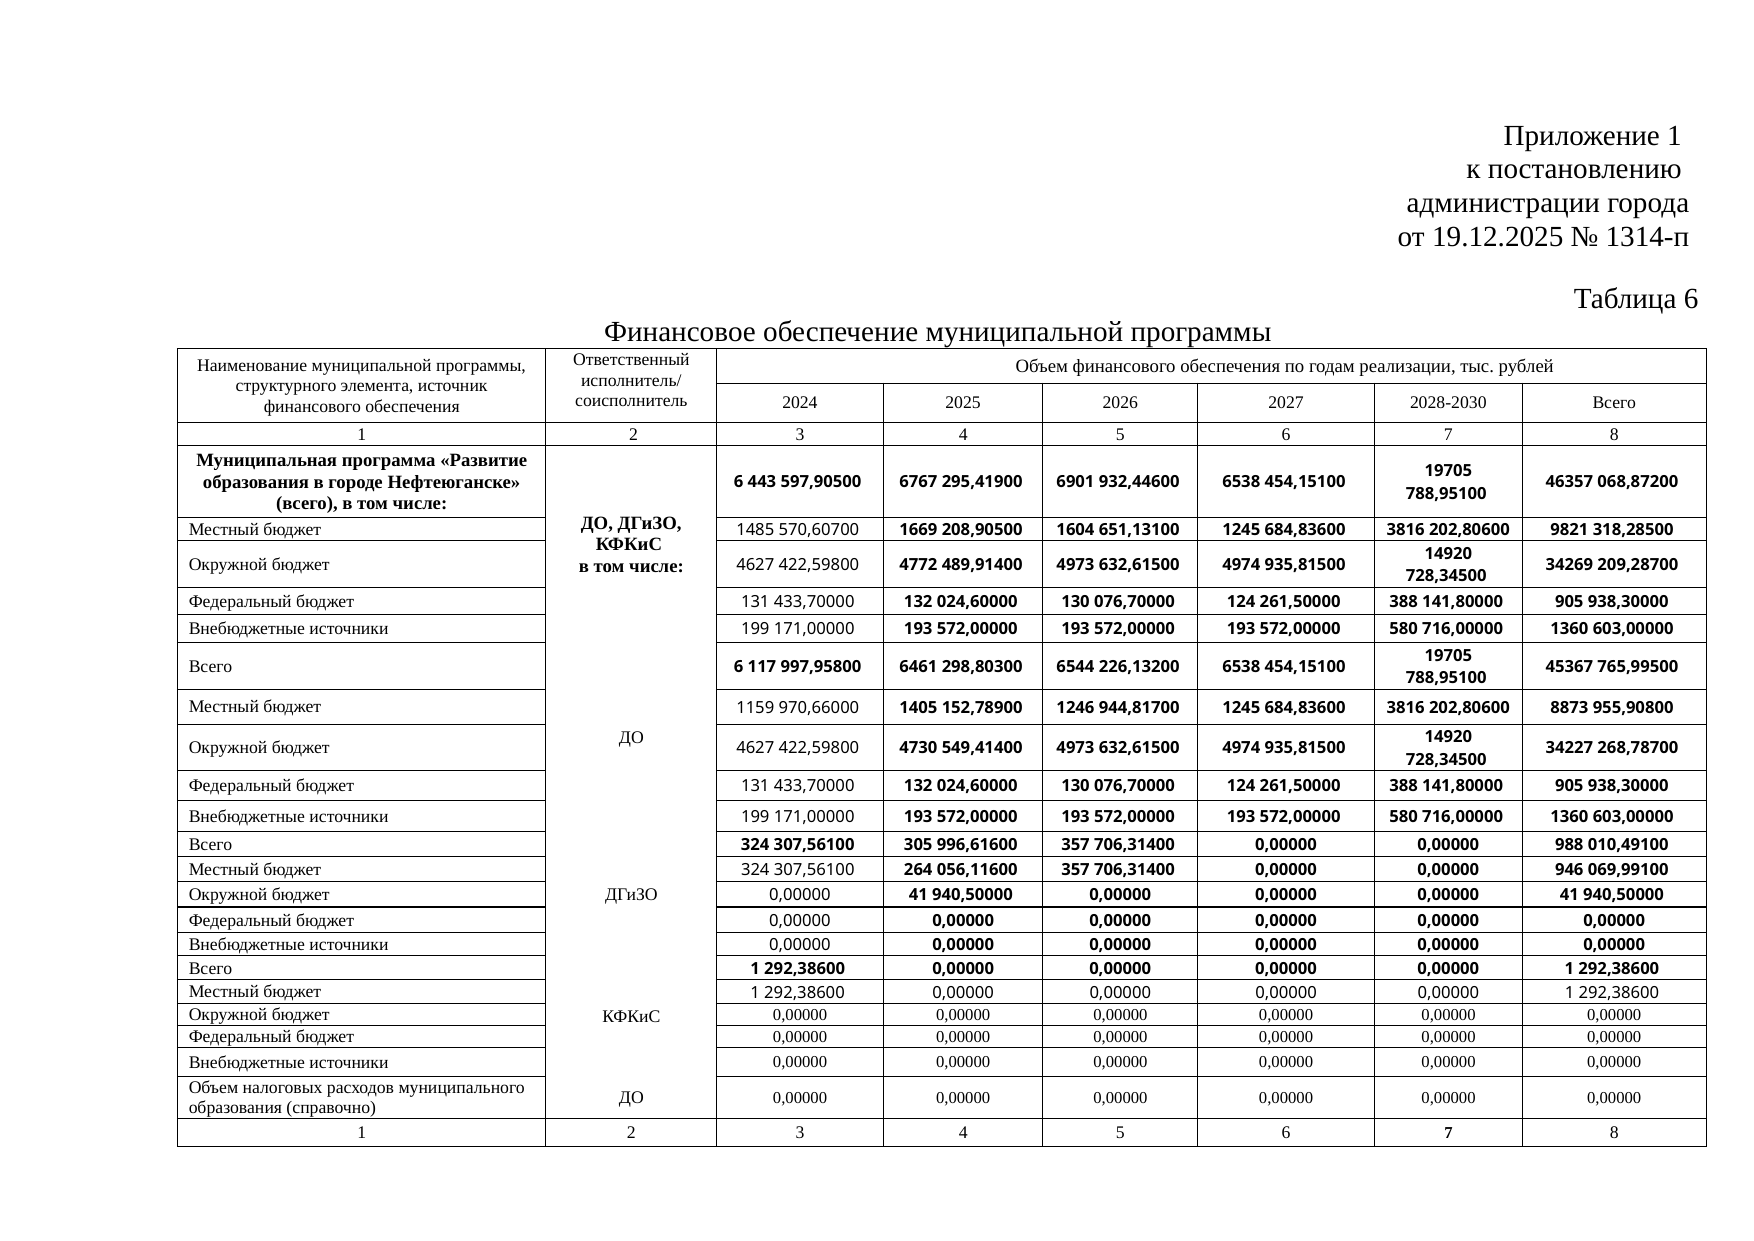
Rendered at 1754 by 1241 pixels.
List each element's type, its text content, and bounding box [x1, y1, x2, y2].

table_header Приложение 1 к постановлению администрации города от 19.12.2025 № 1314-п [1293, 118, 1700, 252]
table_cell Федеральный бюджет [178, 588, 545, 613]
table_cell 0,00000 [1198, 857, 1374, 881]
table_cell Федеральный бюджет [178, 908, 545, 932]
table_cell 19705 788,95100 [1375, 446, 1522, 517]
table_cell 946 069,99100 [1523, 857, 1706, 881]
table_cell 1604 651,13100 [1043, 518, 1197, 540]
table_cell 1485 570,60700 [717, 518, 883, 540]
table_cell 0,00000 [1375, 1048, 1522, 1076]
table_cell 124 261,50000 [1198, 771, 1374, 799]
table_cell 124 261,50000 [1198, 588, 1374, 613]
table_cell 0,00000 [884, 908, 1042, 932]
table_cell 0,00000 [1043, 1026, 1197, 1047]
table_header Объем финансового обеспечения по годам реализации, тыс. рублей [864, 349, 1706, 382]
table_cell 4974 935,81500 [1198, 725, 1374, 770]
table_cell 1159 970,66000 [717, 690, 883, 723]
table_cell 3 [717, 423, 883, 445]
table_cell Окружной бюджет [178, 1004, 545, 1025]
table_cell 132 024,60000 [884, 588, 1042, 613]
table_cell 1669 208,90500 [884, 518, 1042, 540]
table_cell 1360 603,00000 [1523, 615, 1706, 642]
table_cell 905 938,30000 [1523, 588, 1706, 613]
table_cell 1 [178, 423, 545, 445]
table_header Наименование муниципальной программы, структурного элемента, источник финансового обеспечения [178, 349, 545, 422]
table_cell 0,00000 [884, 933, 1042, 955]
table_cell 193 572,00000 [1198, 801, 1374, 831]
table_cell 388 141,80000 [1375, 771, 1522, 799]
table_cell 0,00000 [1198, 908, 1374, 932]
table_cell Объем налоговых расходов муниципального образования (справочно) [178, 1077, 545, 1117]
table_cell 0,00000 [1375, 956, 1522, 979]
table_cell 6 [1198, 1119, 1374, 1146]
table_cell 131 433,70000 [717, 771, 883, 799]
table_cell 5 [1043, 1119, 1197, 1146]
table_cell 14920 728,34500 [1375, 541, 1522, 587]
table_cell 193 572,00000 [1043, 615, 1197, 642]
table_cell 0,00000 [1043, 1004, 1197, 1025]
table_cell 0,00000 [1043, 956, 1197, 979]
table_cell 130 076,70000 [1043, 771, 1197, 799]
table_cell 2026 [1043, 384, 1197, 422]
table_cell 132 024,60000 [884, 771, 1042, 799]
table_cell 131 433,70000 [717, 588, 883, 613]
table_cell 4974 935,81500 [1198, 541, 1374, 587]
table_cell 4 [884, 423, 1042, 445]
table_cell 0,00000 [1375, 980, 1522, 1003]
table_cell 0,00000 [717, 908, 883, 932]
table_cell 2 [546, 423, 716, 445]
table_cell 0,00000 [1043, 1077, 1197, 1117]
table_cell 324 307,56100 [717, 832, 883, 856]
table_cell 1 292,38600 [717, 980, 883, 1003]
table_cell Окружной бюджет [178, 882, 545, 906]
table_cell 305 996,61600 [884, 832, 1042, 856]
table_cell 6901 932,44600 [1043, 446, 1197, 517]
table_cell 4730 549,41400 [884, 725, 1042, 770]
table_cell Внебюджетные источники [178, 933, 545, 955]
table_cell 199 171,00000 [717, 615, 883, 642]
table_cell 4973 632,61500 [1043, 725, 1197, 770]
table_cell 580 716,00000 [1375, 615, 1522, 642]
table_cell 388 141,80000 [1375, 588, 1522, 613]
table_cell 0,00000 [1198, 1077, 1374, 1117]
table_cell 2024 [717, 384, 883, 422]
table_cell 0,00000 [884, 1004, 1042, 1025]
table_cell 0,00000 [1375, 882, 1522, 906]
table_cell 0,00000 [884, 956, 1042, 979]
table_cell 6 443 597,90500 [717, 446, 883, 517]
table_cell 1405 152,78900 [884, 690, 1042, 723]
table_cell Внебюджетные источники [178, 1048, 545, 1076]
table_cell 0,00000 [1198, 1048, 1374, 1076]
table_cell 0,00000 [1523, 908, 1706, 932]
table_cell 0,00000 [1375, 1077, 1522, 1117]
table_cell 193 572,00000 [884, 801, 1042, 831]
table_cell Местный бюджет [178, 980, 545, 1003]
table_cell 0,00000 [1198, 956, 1374, 979]
table_cell 0,00000 [1043, 980, 1197, 1003]
table_cell 0,00000 [884, 980, 1042, 1003]
table_cell 6538 454,15100 [1198, 643, 1374, 689]
table_cell 14920 728,34500 [1375, 725, 1522, 770]
table_cell 0,00000 [1198, 882, 1374, 906]
table_cell 130 076,70000 [1043, 588, 1197, 613]
table_cell 0,00000 [717, 1004, 883, 1025]
table_cell 34269 209,28700 [1523, 541, 1706, 587]
table_cell 0,00000 [1523, 1004, 1706, 1025]
table_cell 0,00000 [1043, 908, 1197, 932]
table_cell 0,00000 [1523, 1048, 1706, 1076]
table_cell 0,00000 [1043, 882, 1197, 906]
table_cell 41 940,50000 [1523, 882, 1706, 906]
table_header [717, 349, 863, 382]
table_cell 7 [1375, 423, 1522, 445]
table_cell Муниципальная программа «Развитие образования в городе Нефтеюганске» (всего), в том числе: [178, 446, 545, 517]
table_cell 580 716,00000 [1375, 801, 1522, 831]
table_cell 46357 068,87200 [1523, 446, 1706, 517]
table_cell 8 [1523, 423, 1706, 445]
table_cell 3 [717, 1119, 883, 1146]
table_cell Федеральный бюджет [178, 1026, 545, 1047]
table_cell 3816 202,80600 [1375, 518, 1522, 540]
table_cell 988 010,49100 [1523, 832, 1706, 856]
table_cell 0,00000 [1375, 832, 1522, 856]
table_cell 6 117 997,95800 [717, 643, 883, 689]
table_cell 2025 [884, 384, 1042, 422]
table_cell Окружной бюджет [178, 541, 545, 587]
table_cell 6 [1198, 423, 1374, 445]
table_cell 19705 788,95100 [1375, 643, 1522, 689]
table_cell ДО [546, 642, 716, 831]
table_cell 1245 684,83600 [1198, 690, 1374, 723]
table_cell КФКиС [546, 955, 716, 1076]
table_cell 6538 454,15100 [1198, 446, 1374, 517]
table_cell Местный бюджет [178, 690, 545, 723]
table_cell 1246 944,81700 [1043, 690, 1197, 723]
table_cell ДО [546, 1076, 716, 1117]
table_cell 4973 632,61500 [1043, 541, 1197, 587]
table_cell Местный бюджет [178, 857, 545, 881]
table_cell Внебюджетные источники [178, 615, 545, 642]
table_cell 0,00000 [1523, 1077, 1706, 1117]
table_cell Всего [178, 832, 545, 856]
table_cell 0,00000 [717, 882, 883, 906]
table_cell 905 938,30000 [1523, 771, 1706, 799]
table_cell 4772 489,91400 [884, 541, 1042, 587]
table_cell 199 171,00000 [717, 801, 883, 831]
table_cell 193 572,00000 [1043, 801, 1197, 831]
table_cell 2028-2030 [1375, 384, 1522, 422]
table_cell 0,00000 [1523, 933, 1706, 955]
table_cell 0,00000 [1375, 1026, 1522, 1047]
table_cell 6461 298,80300 [884, 643, 1042, 689]
text Таблица 6 [177, 281, 1698, 314]
table_cell 4 [884, 1119, 1042, 1146]
table_cell 1245 684,83600 [1198, 518, 1374, 540]
table_cell 6767 295,41900 [884, 446, 1042, 517]
table_cell 0,00000 [1043, 1048, 1197, 1076]
table_cell 5 [1043, 423, 1197, 445]
table_cell 8873 955,90800 [1523, 690, 1706, 723]
table_cell Внебюджетные источники [178, 801, 545, 831]
table_cell 45367 765,99500 [1523, 643, 1706, 689]
table_cell Федеральный бюджет [178, 771, 545, 799]
table_cell Окружной бюджет [178, 725, 545, 770]
table_cell 2 [546, 1119, 716, 1146]
table_cell 0,00000 [884, 1077, 1042, 1117]
table_cell 0,00000 [1198, 980, 1374, 1003]
table_cell 0,00000 [717, 933, 883, 955]
table_cell Местный бюджет [178, 518, 545, 540]
table_cell 193 572,00000 [884, 615, 1042, 642]
table_cell 264 056,11600 [884, 857, 1042, 881]
table_cell 0,00000 [884, 1048, 1042, 1076]
table_cell 0,00000 [1523, 1026, 1706, 1047]
table_cell 0,00000 [717, 1048, 883, 1076]
table_cell 0,00000 [717, 1026, 883, 1047]
table_cell 0,00000 [1375, 857, 1522, 881]
table_cell 1 292,38600 [1523, 956, 1706, 979]
table_cell 324 307,56100 [717, 857, 883, 881]
table_cell 1 292,38600 [717, 956, 883, 979]
table_cell 0,00000 [1375, 908, 1522, 932]
table_cell ДГиЗО [546, 831, 716, 955]
table_cell Всего [1523, 384, 1706, 422]
table_cell 0,00000 [1198, 1004, 1374, 1025]
table_cell 0,00000 [1375, 933, 1522, 955]
table_cell Всего [178, 643, 545, 689]
table_cell 4627 422,59800 [717, 725, 883, 770]
table_header Ответственный исполнитель/ соисполнитель [546, 349, 716, 422]
table_cell 2027 [1198, 384, 1374, 422]
table_cell 0,00000 [884, 1026, 1042, 1047]
table_cell 7 [1375, 1119, 1522, 1146]
table_cell 1360 603,00000 [1523, 801, 1706, 831]
table_cell 357 706,31400 [1043, 832, 1197, 856]
table_cell 357 706,31400 [1043, 857, 1197, 881]
table_cell 34227 268,78700 [1523, 725, 1706, 770]
table_cell 1 292,38600 [1523, 980, 1706, 1003]
table_cell 0,00000 [717, 1077, 883, 1117]
table_cell 4627 422,59800 [717, 541, 883, 587]
table_cell ДО, ДГиЗО, КФКиС в том числе: [546, 446, 716, 642]
table_cell 1 [178, 1119, 545, 1146]
table_cell 8 [1523, 1119, 1706, 1146]
text Финансовое обеспечение муниципальной программы [177, 314, 1698, 348]
table_cell 0,00000 [1198, 933, 1374, 955]
table_cell 41 940,50000 [884, 882, 1042, 906]
table_cell 9821 318,28500 [1523, 518, 1706, 540]
table_cell 0,00000 [1198, 1026, 1374, 1047]
table_cell 0,00000 [1043, 933, 1197, 955]
table_cell 193 572,00000 [1198, 615, 1374, 642]
table_cell 3816 202,80600 [1375, 690, 1522, 723]
table_cell 0,00000 [1375, 1004, 1522, 1025]
table_cell 6544 226,13200 [1043, 643, 1197, 689]
table_cell Всего [178, 956, 545, 979]
table_cell 0,00000 [1198, 832, 1374, 856]
